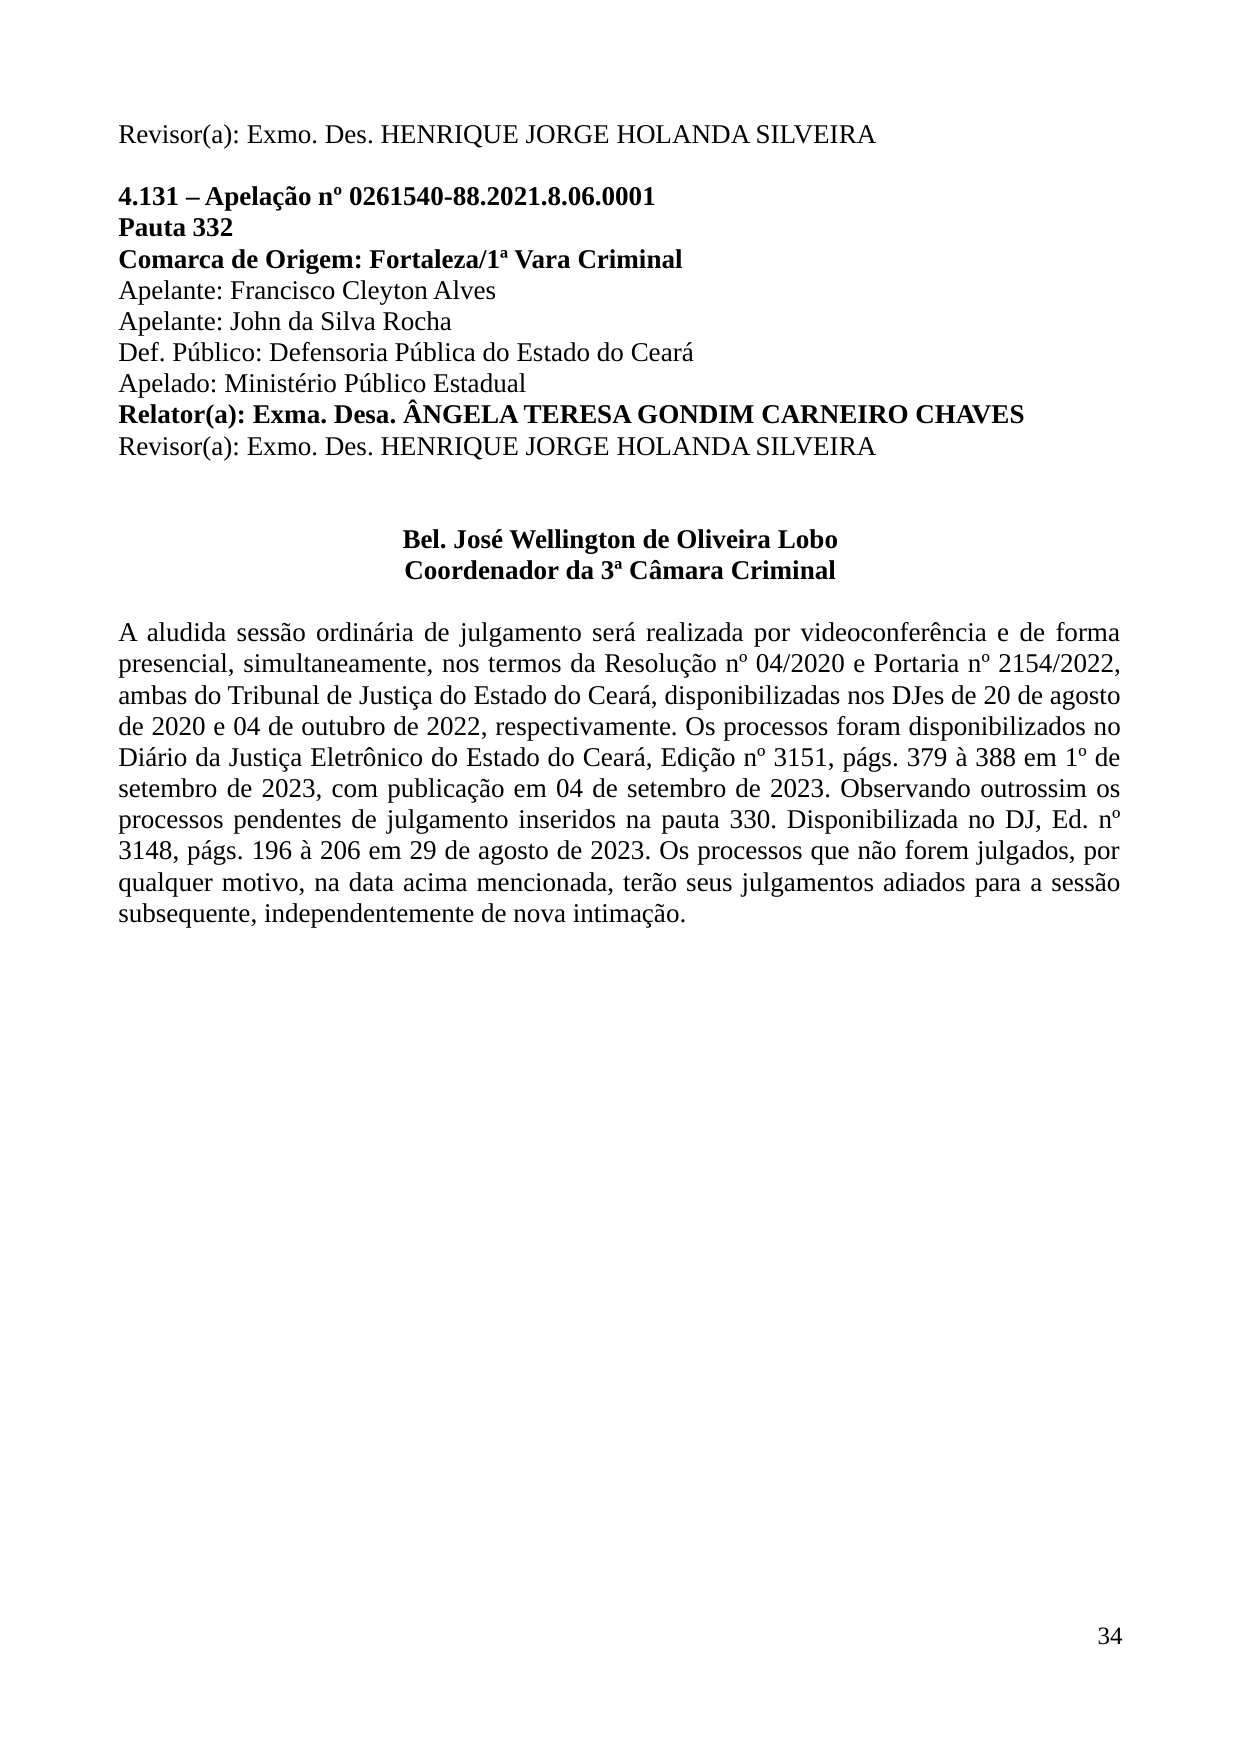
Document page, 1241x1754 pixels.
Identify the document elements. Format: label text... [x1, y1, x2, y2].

text Revisor(a): Exmo. Des. HENRIQUE JORGE HOLANDA SILVEIRA [118, 118, 1122, 149]
text Apelado: Ministério Público Estadual [118, 367, 1122, 398]
text Def. Público: Defensoria Pública do Estado do Ceará [118, 336, 1122, 367]
text Comarca de Origem: Fortaleza/1ª Vara Criminal [118, 243, 1122, 274]
text Pauta 332 [118, 212, 1122, 243]
text Apelante: Francisco Cleyton Alves [118, 274, 1122, 305]
text A aludida sessão ordinária de julgamento será realizada por videoconferência e de forma presencial, simultaneamente, nos termos da Resolução nº 04/2020 e Portaria nº 2154/2022, ambas do Tribunal de Justiça do Estado do Ceará, disponibilizadas nos DJes de 20 de agosto de 2020 e 04 de outubro de 2022, respectivamente. Os processos foram disponibilizados no Diário da Justiça Eletrônico do Estado do Ceará, Edição nº 3151, págs. 379 à 388 em 1º de setembro de 2023, com publicação em 04 de setembro de 2023. Observando outrossim os processos pendentes de julgamento inseridos na pauta 330. Disponibilizada no DJ, Ed. nº 3148, págs. 196 à 206 em 29 de agosto de 2023. Os processos que não forem julgados, por qualquer motivo, na data acima mencionada, terão seus julgamentos adiados para a sessão subsequente, independentemente de nova intimação. [118, 616, 1122, 928]
text Coordenador da 3ª Câmara Criminal [118, 554, 1122, 585]
text Revisor(a): Exmo. Des. HENRIQUE JORGE HOLANDA SILVEIRA [118, 429, 1122, 461]
text 4.131 – Apelação nº 0261540-88.2021.8.06.0001 [118, 180, 1122, 212]
text Relator(a): Exma. Desa. ÂNGELA TERESA GONDIM CARNEIRO CHAVES [118, 398, 1122, 429]
text Bel. José Wellington de Oliveira Lobo [118, 523, 1122, 554]
text Apelante: John da Silva Rocha [118, 305, 1122, 336]
